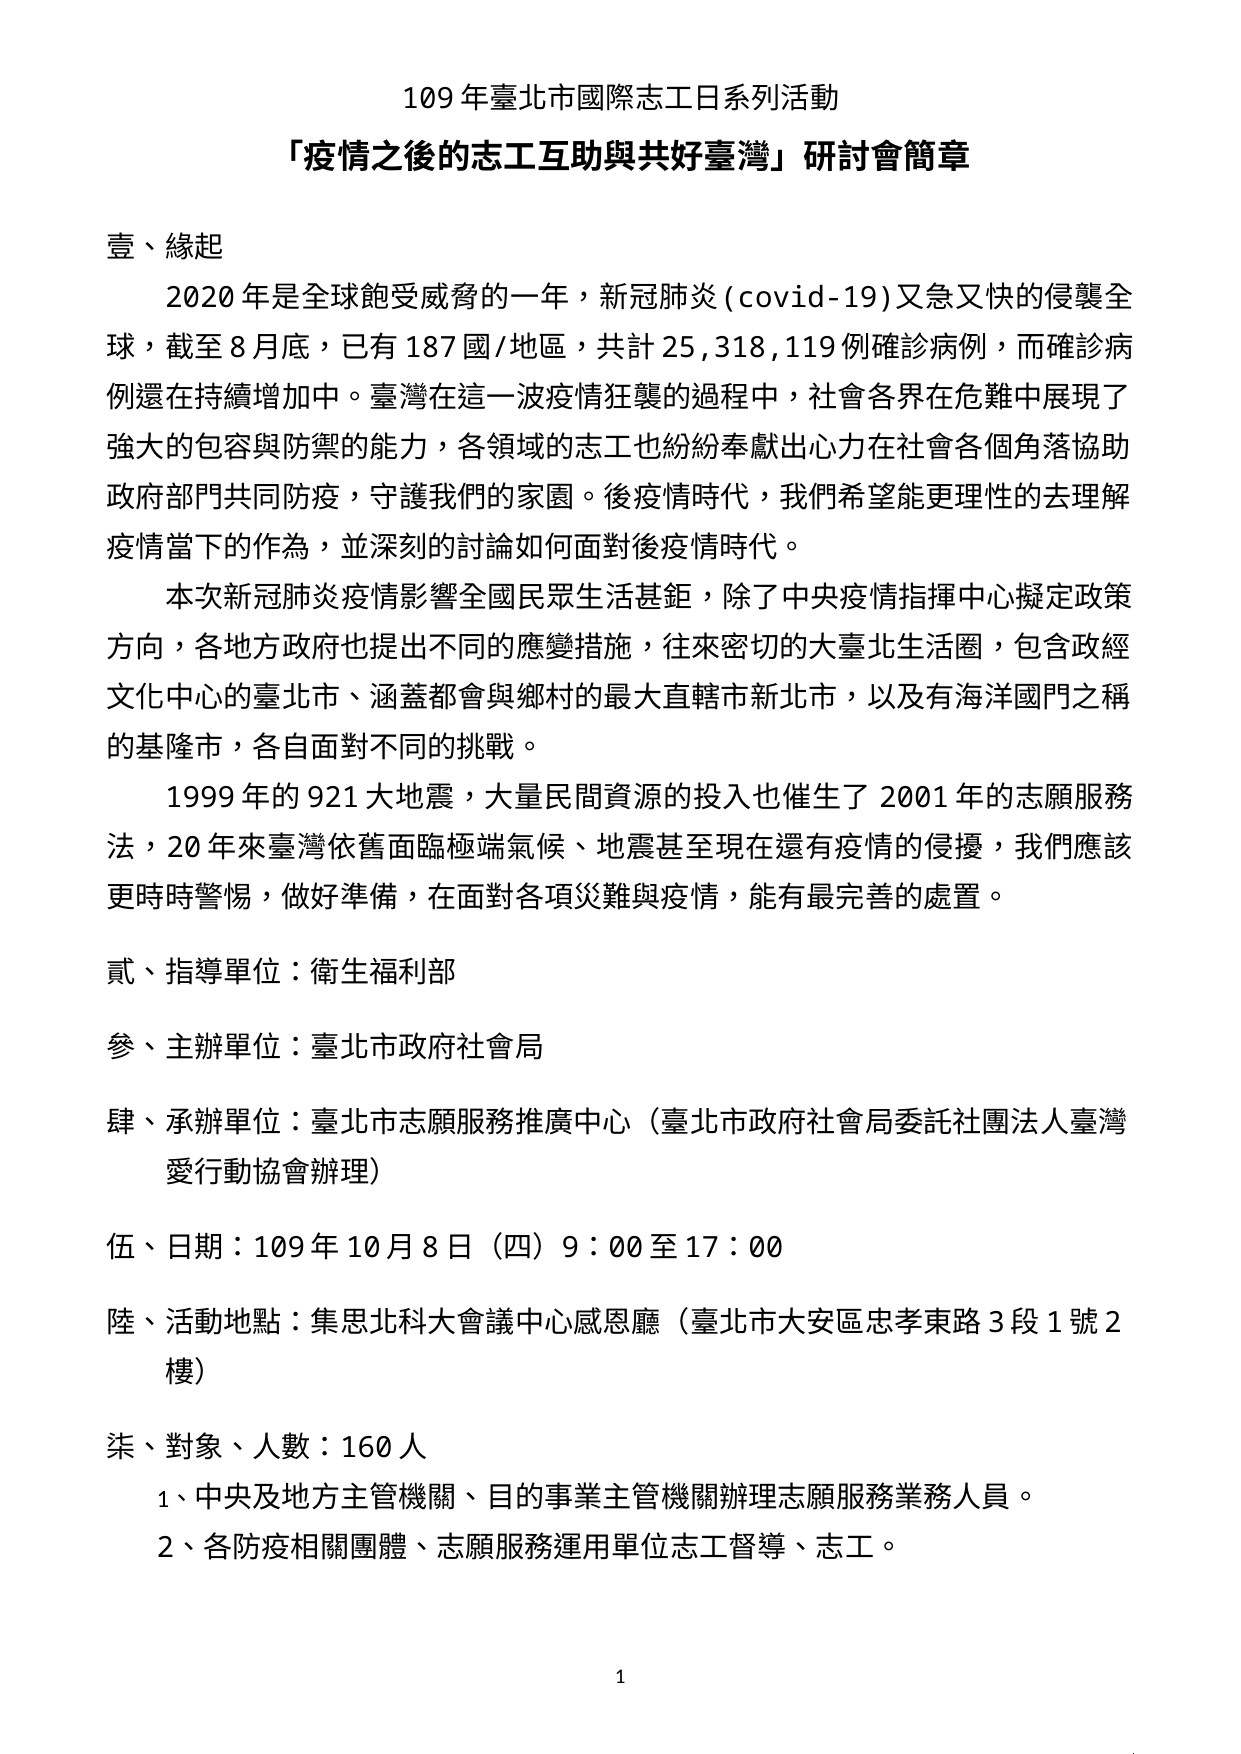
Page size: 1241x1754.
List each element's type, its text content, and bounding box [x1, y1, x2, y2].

list 各防疫相關團體、志願服務運用單位志工督導、志工。 [156, 1516, 1134, 1566]
list 日期：109年10月8日（四）9：00至17：00 [106, 1216, 1134, 1266]
list 承辦單位：臺北市志願服務推廣中心（臺北市政府社會局委託社團法人臺灣愛行動協會辦理） [106, 1091, 1134, 1191]
list 緣起 [106, 216, 1134, 266]
list 中央及地方主管機關、目的事業主管機關辦理志願服務業務人員。 [156, 1466, 1134, 1516]
list 指導單位：衛生福利部 [106, 941, 1134, 991]
text 「疫情之後的志工互助與共好臺灣」研討會簡章 [106, 130, 1134, 178]
text 本次新冠肺炎疫情影響全國民眾生活甚鉅，除了中央疫情指揮中心擬定政策方向，各地方政府也提出不同的應變措施，往來密切的大臺北生活圈，包含政經文化中心的臺北市、涵蓋都會與鄉村的最大直轄市新北市，以及有海洋國門之稱的基隆市，各自面對不同的挑戰。 [106, 566, 1134, 766]
text 109年臺北市國際志工日系列活動 [106, 75, 1134, 117]
list 對象、人數：160人 [106, 1416, 1134, 1466]
text 2020年是全球飽受威脅的一年，新冠肺炎(covid-19)又急又快的侵襲全球，截至8月底，已有187國/地區，共計25,318,119例確診病例，而確診病例還在持續增加中。臺灣在這一波疫情狂襲的過程中，社會各界在危難中展現了強大的包容與防禦的能力，各領域的志工也紛紛奉獻出心力在社會各個角落協助政府部門共同防疫，守護我們的家園。後疫情時代，我們希望能更理性的去理解疫情當下的作為，並深刻的討論如何面對後疫情時代。 [106, 266, 1134, 566]
text 1999年的921大地震，大量民間資源的投入也催生了2001年的志願服務法，20年來臺灣依舊面臨極端氣候、地震甚至現在還有疫情的侵擾，我們應該更時時警惕，做好準備，在面對各項災難與疫情，能有最完善的處置。 [106, 766, 1134, 916]
list 主辦單位：臺北市政府社會局 [106, 1016, 1134, 1066]
list 活動地點：集思北科大會議中心感恩廳（臺北市大安區忠孝東路3段1號2樓） [106, 1291, 1134, 1391]
